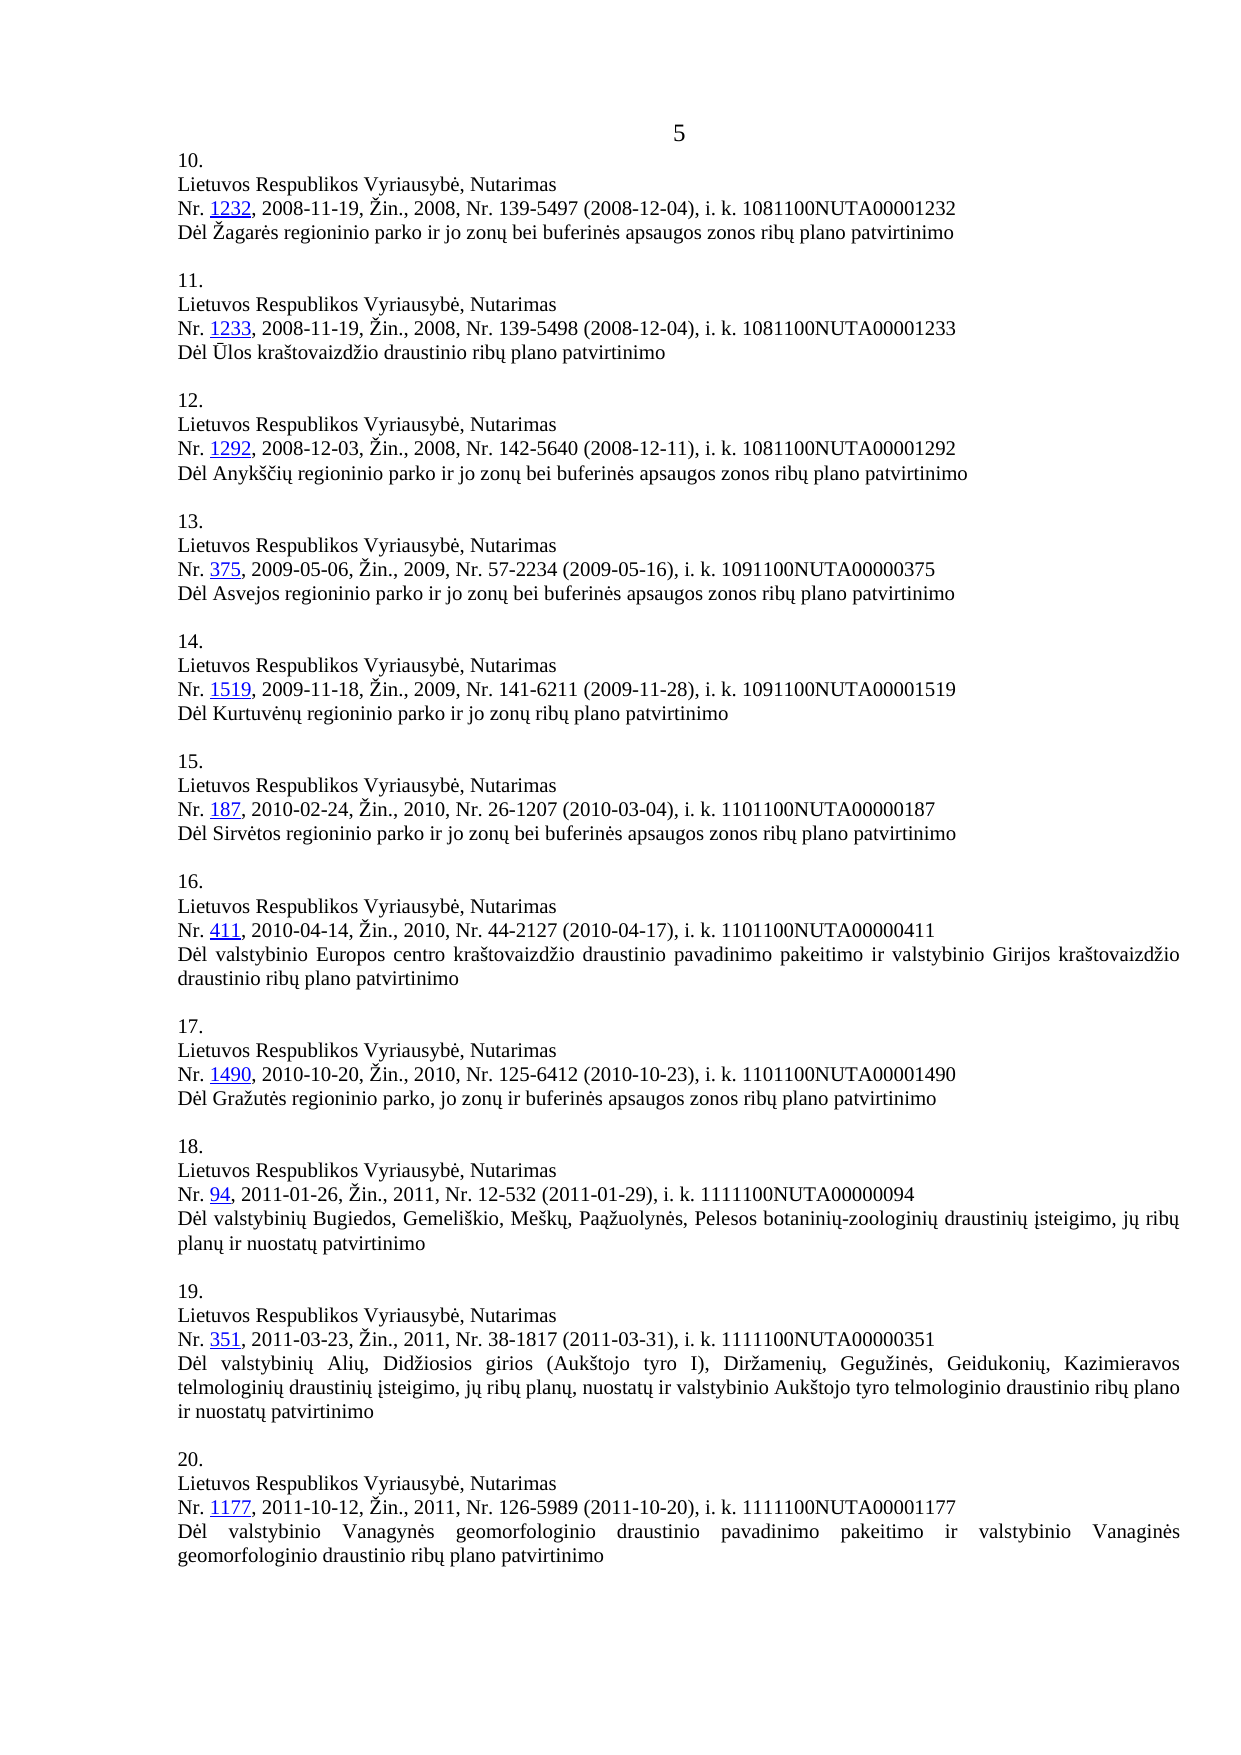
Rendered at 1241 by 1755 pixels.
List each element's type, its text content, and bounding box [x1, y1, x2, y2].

text Nr. 1232, 2008-11-19, Žin., 2008, Nr. 139-5497 (2008-12-04), i. k. 1081100NUTA00001232 [177, 196, 1181, 220]
text 15. [177, 749, 1181, 773]
text Nr. 1292, 2008-12-03, Žin., 2008, Nr. 142-5640 (2008-12-11), i. k. 1081100NUTA00001292 [177, 436, 1181, 460]
text Lietuvos Respublikos Vyriausybė, Nutarimas [177, 412, 1181, 436]
text Lietuvos Respublikos Vyriausybė, Nutarimas [177, 533, 1181, 557]
text Lietuvos Respublikos Vyriausybė, Nutarimas [177, 653, 1181, 677]
text Nr. 351, 2011-03-23, Žin., 2011, Nr. 38-1817 (2011-03-31), i. k. 1111100NUTA00000351 [177, 1327, 1181, 1351]
text 10. [177, 148, 1181, 172]
text Dėl Žagarės regioninio parko ir jo zonų bei buferinės apsaugos zonos ribų plano patvirtinimo [177, 220, 1181, 244]
text Lietuvos Respublikos Vyriausybė, Nutarimas [177, 773, 1181, 797]
text Lietuvos Respublikos Vyriausybė, Nutarimas [177, 1471, 1181, 1495]
text 18. [177, 1134, 1181, 1158]
text Nr. 187, 2010-02-24, Žin., 2010, Nr. 26-1207 (2010-03-04), i. k. 1101100NUTA00000187 [177, 797, 1181, 821]
text Nr. 1519, 2009-11-18, Žin., 2009, Nr. 141-6211 (2009-11-28), i. k. 1091100NUTA00001519 [177, 677, 1181, 701]
text 17. [177, 1014, 1181, 1038]
text 14. [177, 629, 1181, 653]
text Lietuvos Respublikos Vyriausybė, Nutarimas [177, 292, 1181, 316]
text 13. [177, 508, 1181, 533]
text Lietuvos Respublikos Vyriausybė, Nutarimas [177, 1158, 1181, 1182]
text Lietuvos Respublikos Vyriausybė, Nutarimas [177, 1038, 1181, 1062]
text Dėl valstybinių Alių, Didžiosios girios (Aukštojo tyro I), Diržamenių, Gegužinės, Geidukonių, Kazimieravos telmologinių draustinių įsteigimo, jų ribų planų, nuostatų ir valstybinio Aukštojo tyro telmologinio draustinio ribų plano ir nuostatų patvirtinimo [177, 1351, 1181, 1423]
text Nr. 94, 2011-01-26, Žin., 2011, Nr. 12-532 (2011-01-29), i. k. 1111100NUTA00000094 [177, 1182, 1181, 1206]
text Lietuvos Respublikos Vyriausybė, Nutarimas [177, 893, 1181, 918]
text Nr. 1177, 2011-10-12, Žin., 2011, Nr. 126-5989 (2011-10-20), i. k. 1111100NUTA00001177 [177, 1495, 1181, 1519]
text Dėl Anykščių regioninio parko ir jo zonų bei buferinės apsaugos zonos ribų plano patvirtinimo [177, 460, 1181, 484]
text Nr. 411, 2010-04-14, Žin., 2010, Nr. 44-2127 (2010-04-17), i. k. 1101100NUTA00000411 [177, 918, 1181, 942]
text Nr. 1233, 2008-11-19, Žin., 2008, Nr. 139-5498 (2008-12-04), i. k. 1081100NUTA00001233 [177, 316, 1181, 340]
text Dėl Asvejos regioninio parko ir jo zonų bei buferinės apsaugos zonos ribų plano patvirtinimo [177, 581, 1181, 605]
text Nr. 375, 2009-05-06, Žin., 2009, Nr. 57-2234 (2009-05-16), i. k. 1091100NUTA00000375 [177, 557, 1181, 581]
text Lietuvos Respublikos Vyriausybė, Nutarimas [177, 172, 1181, 196]
text Lietuvos Respublikos Vyriausybė, Nutarimas [177, 1303, 1181, 1327]
text Nr. 1490, 2010-10-20, Žin., 2010, Nr. 125-6412 (2010-10-23), i. k. 1101100NUTA00001490 [177, 1062, 1181, 1086]
text Dėl Sirvėtos regioninio parko ir jo zonų bei buferinės apsaugos zonos ribų plano patvirtinimo [177, 821, 1181, 845]
text Dėl Kurtuvėnų regioninio parko ir jo zonų ribų plano patvirtinimo [177, 701, 1181, 725]
text Dėl valstybinių Bugiedos, Gemeliškio, Meškų, Paąžuolynės, Pelesos botaninių-zoologinių draustinių įsteigimo, jų ribų planų ir nuostatų patvirtinimo [177, 1206, 1181, 1254]
text 12. [177, 388, 1181, 412]
text Dėl valstybinio Vanagynės geomorfologinio draustinio pavadinimo pakeitimo ir valstybinio Vanaginės geomorfologinio draustinio ribų plano patvirtinimo [177, 1519, 1181, 1567]
text Dėl valstybinio Europos centro kraštovaizdžio draustinio pavadinimo pakeitimo ir valstybinio Girijos kraštovaizdžio draustinio ribų plano patvirtinimo [177, 942, 1181, 990]
text 20. [177, 1447, 1181, 1471]
text Dėl Gražutės regioninio parko, jo zonų ir buferinės apsaugos zonos ribų plano patvirtinimo [177, 1086, 1181, 1110]
text 19. [177, 1278, 1181, 1303]
text Dėl Ūlos kraštovaizdžio draustinio ribų plano patvirtinimo [177, 340, 1181, 364]
text 11. [177, 268, 1181, 292]
text 16. [177, 869, 1181, 893]
